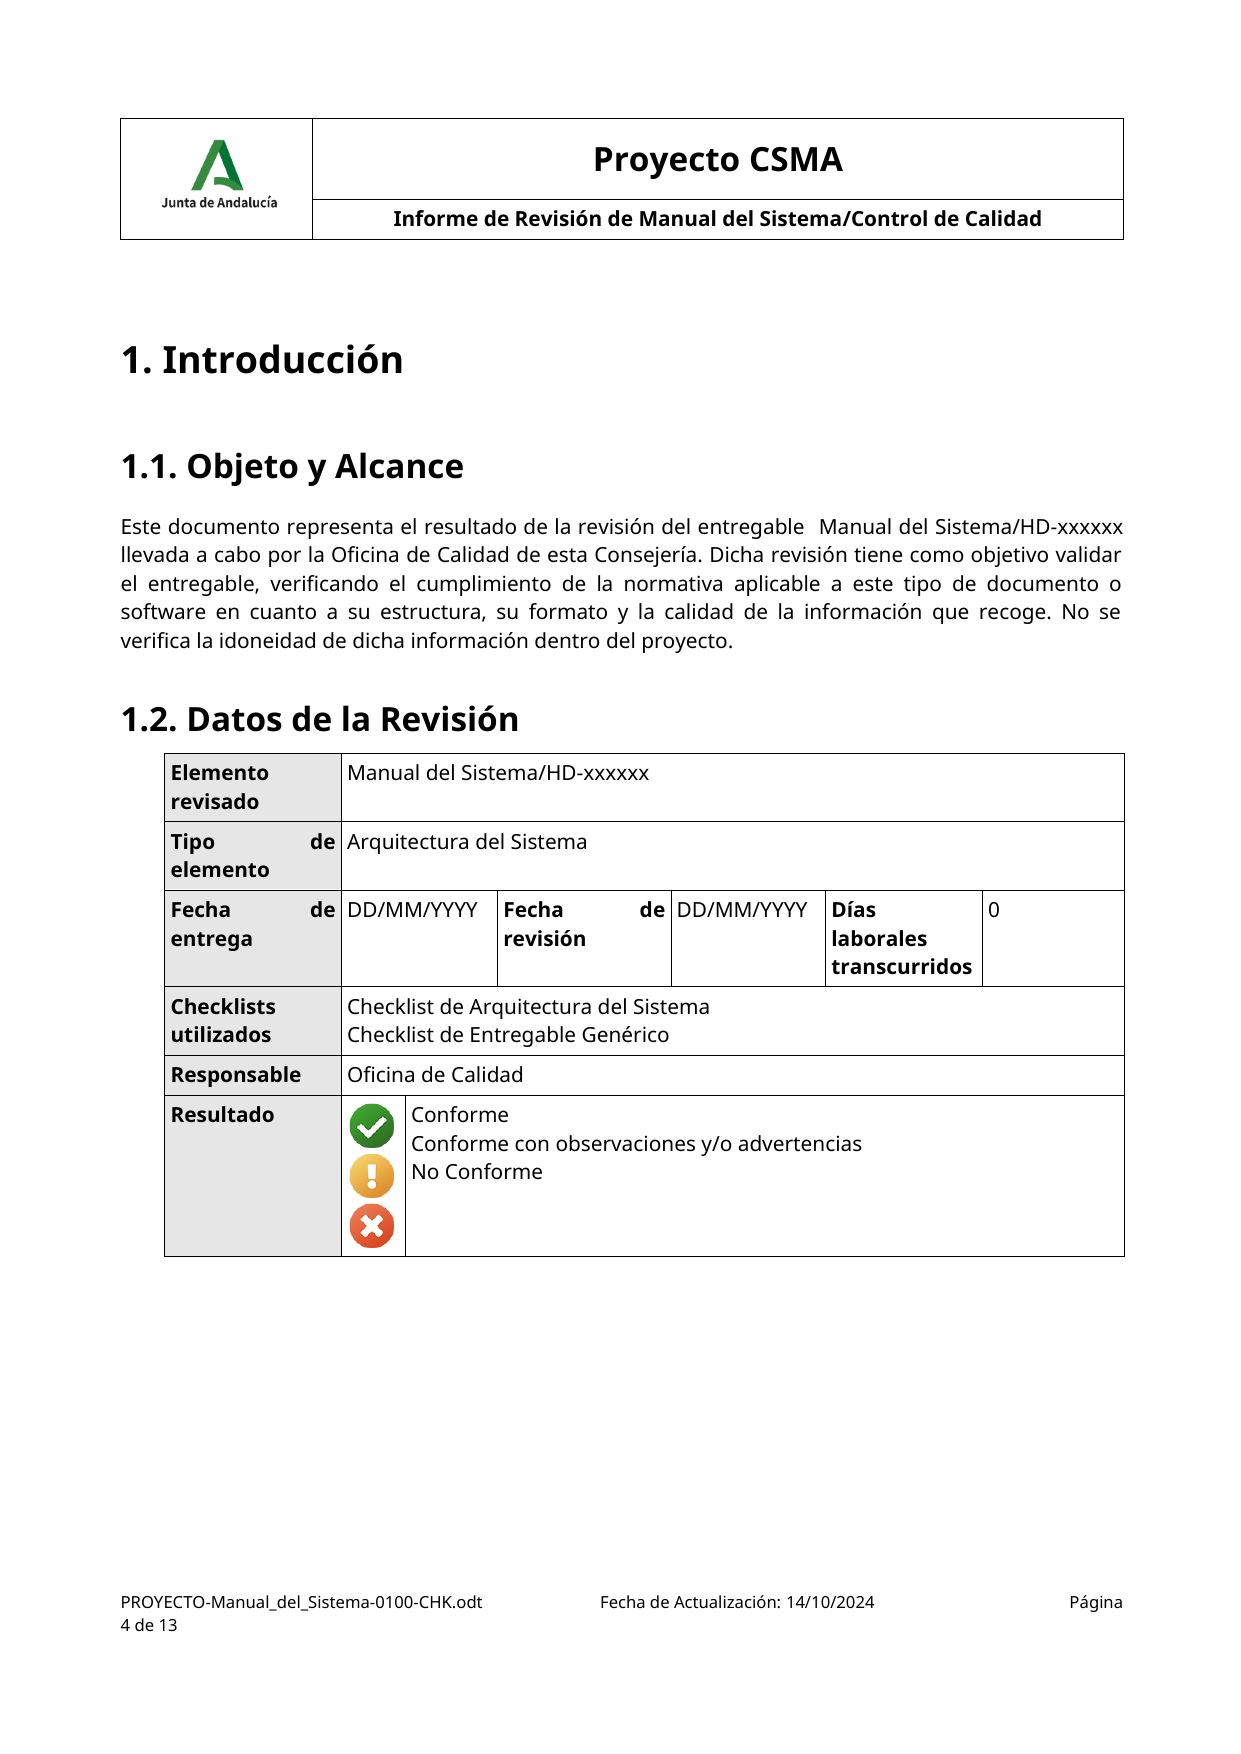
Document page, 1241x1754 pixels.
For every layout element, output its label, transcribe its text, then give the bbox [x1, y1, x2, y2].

table_cell Días laborales transcurridos [826, 891, 982, 986]
subtitle Objeto y Alcance [120, 443, 1123, 488]
table_cell Fecha de entrega [165, 891, 341, 986]
table_header Elemento revisado [165, 754, 341, 821]
subtitle Datos de la Revisión [120, 695, 1123, 741]
table_cell Tipo de elemento [165, 822, 341, 889]
table_cell Checklists utilizados [165, 987, 341, 1055]
table_cell Checklist de Arquitectura del Sistema Checklist de Entregable Genérico [342, 987, 1124, 1055]
table_cell DD/MM/YYYY [672, 891, 825, 986]
table_cell Responsable [165, 1056, 341, 1095]
table_cell [342, 1096, 405, 1256]
table_cell Arquitectura del Sistema [342, 822, 1124, 889]
table_header Manual del Sistema/HD-xxxxxx [342, 754, 1124, 821]
text Este documento representa el resultado de la revisión del entregable Manual del Sistema/HD-xxxxxx llevada a cabo por la Oficina de Calidad de esta Consejería. Dicha revisión tiene como objetivo validar el entregable, verificando el cumplimiento de la normativa aplicable a este tipo de documento o software en cuanto a su estructura, su formato y la calidad de la información que recoge. No se verifica la idoneidad de dicha información dentro del proyecto. [120, 512, 1123, 654]
subtitle Introducción [120, 333, 1123, 384]
table_cell DD/MM/YYYY [342, 891, 497, 986]
table_cell Conforme Conforme con observaciones y/o advertencias No Conforme [406, 1096, 1124, 1256]
picture [346, 1100, 397, 1251]
table_cell 0 [983, 891, 1124, 986]
table_cell Oficina de Calidad [342, 1056, 1124, 1095]
table_cell Resultado [165, 1096, 341, 1256]
table_cell Fecha de revisión [498, 891, 671, 986]
